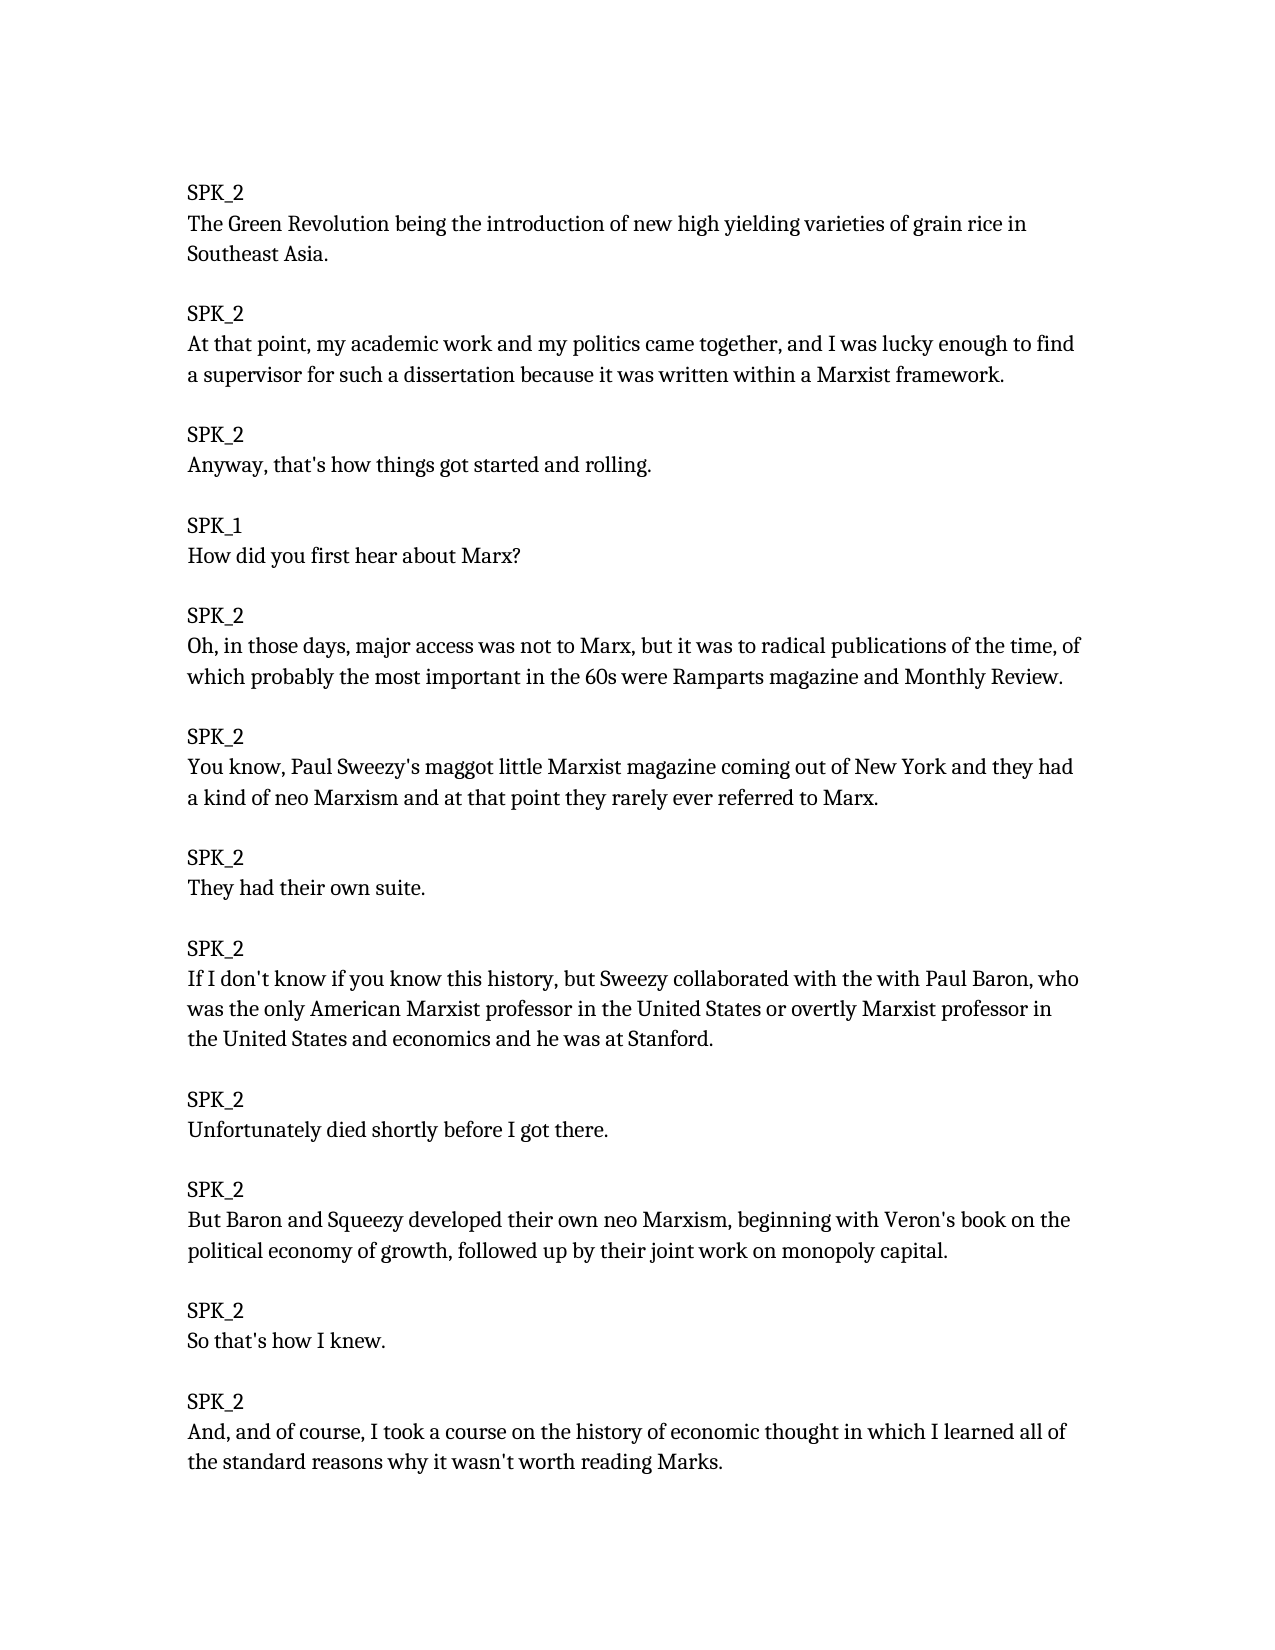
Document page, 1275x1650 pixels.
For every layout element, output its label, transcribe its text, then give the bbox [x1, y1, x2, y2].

text SPK_2 The Green Revolution being the introduction of new high yielding varieties of grain rice in Southeast Asia. SPK_2 At that point, my academic work and my politics came together, and I was lucky enough to find a supervisor for such a dissertation because it was written within a Marxist framework. SPK_2 Anyway, that's how things got started and rolling. SPK_1 How did you first hear about Marx? SPK_2 Oh, in those days, major access was not to Marx, but it was to radical publications of the time, of which probably the most important in the 60s were Ramparts magazine and Monthly Review. SPK_2 You know, Paul Sweezy's maggot little Marxist magazine coming out of New York and they had a kind of neo Marxism and at that point they rarely ever referred to Marx. SPK_2 They had their own suite. SPK_2 If I don't know if you know this history, but Sweezy collaborated with the with Paul Baron, who was the only American Marxist professor in the United States or overtly Marxist professor in the United States and economics and he was at Stanford. SPK_2 Unfortunately died shortly before I got there. SPK_2 But Baron and Squeezy developed their own neo Marxism, beginning with Veron's book on the political economy of growth, followed up by their joint work on monopoly capital. SPK_2 So that's how I knew. SPK_2 And, and of course, I took a course on the history of economic thought in which I learned all of the standard reasons why it wasn't worth reading Marks. [187, 150, 1087, 1475]
